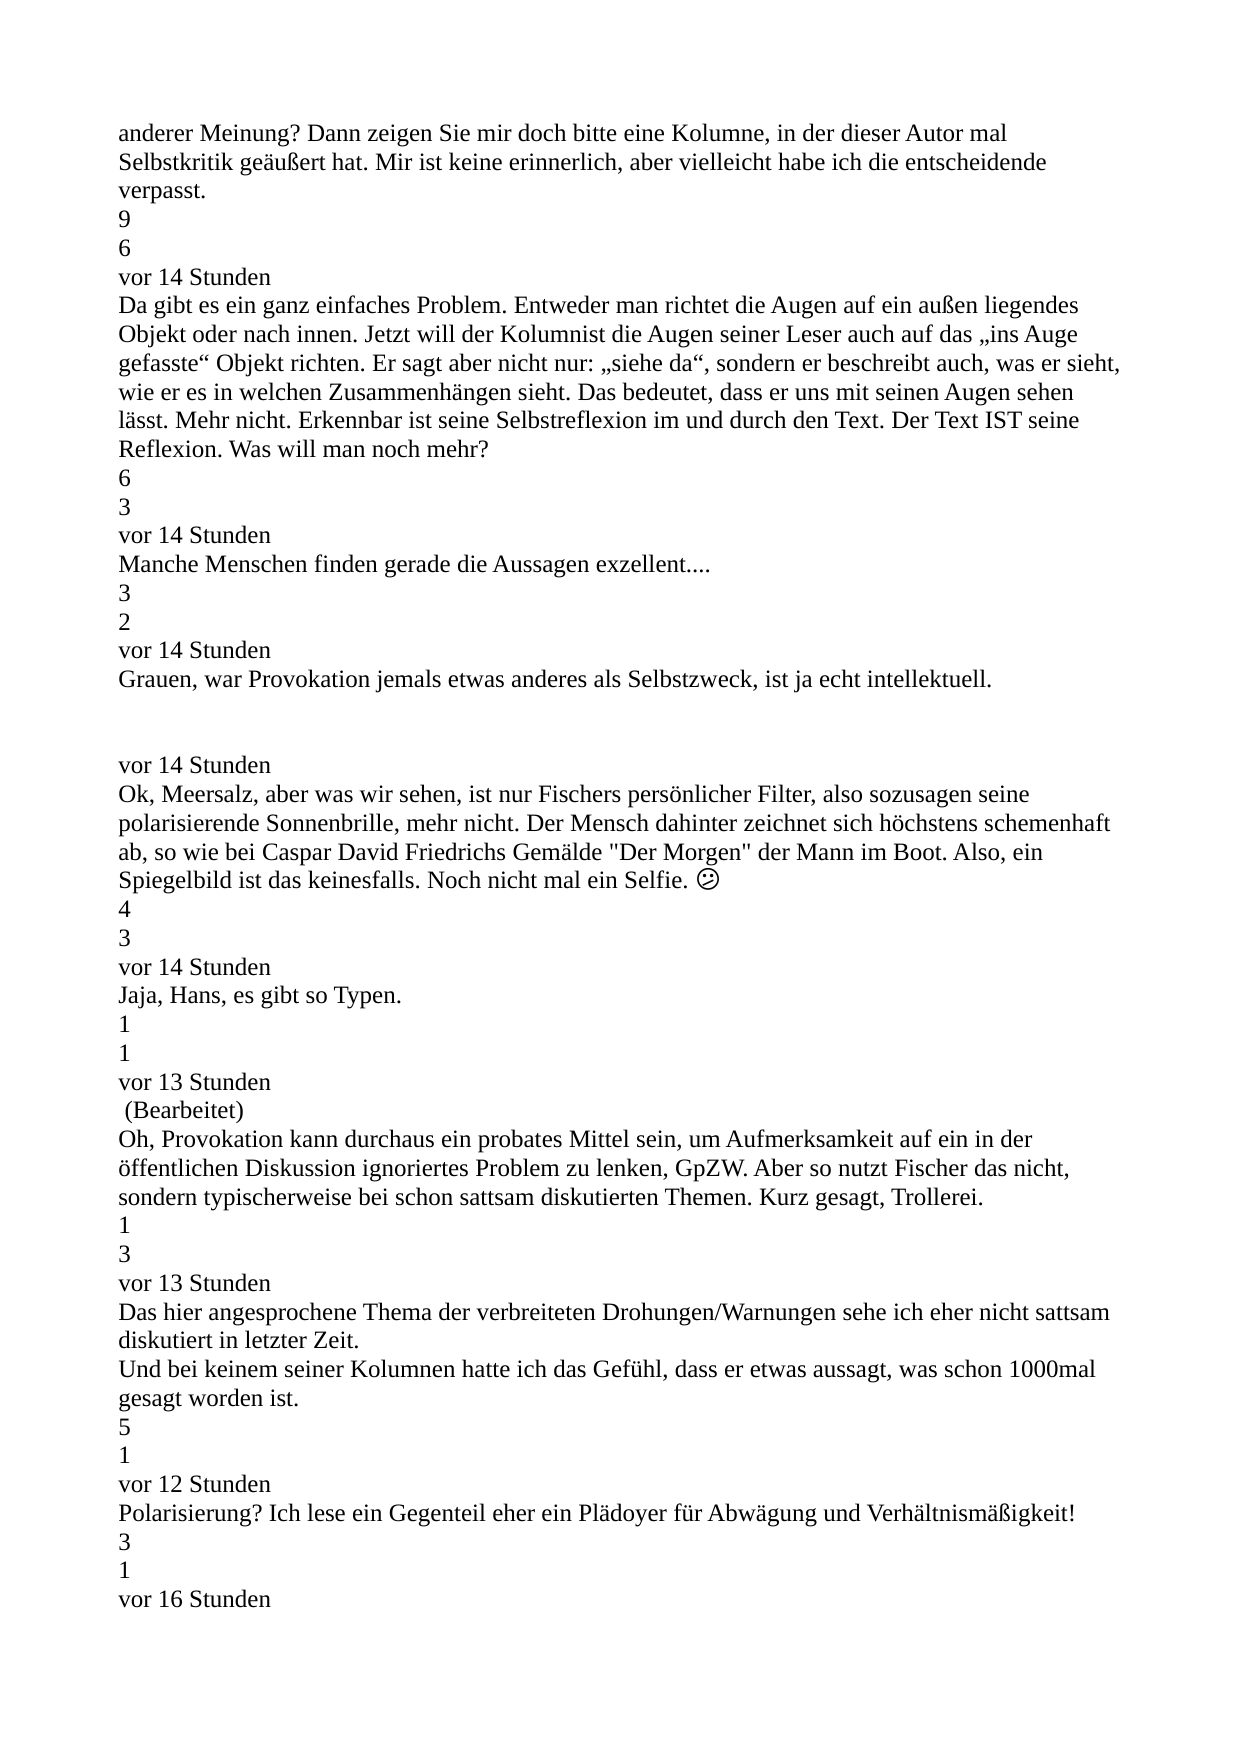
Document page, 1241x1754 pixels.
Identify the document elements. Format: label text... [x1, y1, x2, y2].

text anderer Meinung? Dann zeigen Sie mir doch bitte eine Kolumne, in der dieser Autor mal Selbstkritik geäußert hat. Mir ist keine erinnerlich, aber vielleicht habe ich die entscheidende verpasst. 🤔 [118, 118, 1122, 204]
text 5 [118, 1412, 1122, 1441]
text (Bearbeitet) [118, 1096, 1122, 1124]
text 1 [118, 1009, 1122, 1038]
text 9 [118, 204, 1122, 233]
text vor 13 Stunden [118, 1067, 1122, 1096]
text 3 [118, 492, 1122, 521]
text 3 [118, 1239, 1122, 1268]
text Und bei keinem seiner Kolumnen hatte ich das Gefühl, dass er etwas aussagt, was schon 1000mal gesagt worden ist. [118, 1354, 1122, 1412]
text 1 [118, 1441, 1122, 1469]
text 2 [118, 607, 1122, 636]
text vor 16 Stunden [118, 1584, 1122, 1613]
text vor 14 Stunden [118, 636, 1122, 664]
text 6 [118, 463, 1122, 492]
text Das hier angesprochene Thema der verbreiteten Drohungen/Warnungen sehe ich eher nicht sattsam diskutiert in letzter Zeit. [118, 1297, 1122, 1354]
text Da gibt es ein ganz einfaches Problem. Entweder man richtet die Augen auf ein außen liegendes Objekt oder nach innen. Jetzt will der Kolumnist die Augen seiner Leser auch auf das „ins Auge gefasste“ Objekt richten. Er sagt aber nicht nur: „siehe da“, sondern er beschreibt auch, was er sieht, wie er es in welchen Zusammenhängen sieht. Das bedeutet, dass er uns mit seinen Augen sehen lässt. Mehr nicht. Erkennbar ist seine Selbstreflexion im und durch den Text. Der Text IST seine Reflexion. Was will man noch mehr? [118, 291, 1122, 463]
text 3 [118, 578, 1122, 607]
text Grauen, war Provokation jemals etwas anderes als Selbstzweck, ist ja echt intellektuell. [118, 664, 1122, 693]
text vor 14 Stunden [118, 521, 1122, 549]
text 1 [118, 1556, 1122, 1584]
text 3 [118, 923, 1122, 952]
text vor 14 Stunden [118, 262, 1122, 291]
text vor 14 Stunden [118, 952, 1122, 981]
text Jaja, Hans, es gibt so Typen. 🙄 [118, 981, 1122, 1009]
text Manche Menschen finden gerade die Aussagen exzellent.... [118, 549, 1122, 578]
text vor 12 Stunden [118, 1469, 1122, 1498]
text 1 [118, 1211, 1122, 1239]
text vor 14 Stunden [118, 751, 1122, 779]
text vor 13 Stunden [118, 1268, 1122, 1297]
text 6 [118, 233, 1122, 262]
text 1 [118, 1038, 1122, 1067]
text 3 [118, 1527, 1122, 1556]
text Oh, Provokation kann durchaus ein probates Mittel sein, um Aufmerksamkeit auf ein in der öffentlichen Diskussion ignoriertes Problem zu lenken, GpZW. Aber so nutzt Fischer das nicht, sondern typischerweise bei schon sattsam diskutierten Themen. Kurz gesagt, Trollerei. 🤨 [118, 1124, 1122, 1211]
text Polarisierung? Ich lese ein Gegenteil eher ein Plädoyer für Abwägung und Verhältnismäßigkeit! [118, 1498, 1122, 1527]
text 4 [118, 894, 1122, 923]
text Ok, Meersalz, aber was wir sehen, ist nur Fischers persönlicher Filter, also sozusagen seine polarisierende Sonnenbrille, mehr nicht. Der Mensch dahinter zeichnet sich höchstens schemenhaft ab, so wie bei Caspar David Friedrichs Gemälde "Der Morgen" der Mann im Boot. Also, ein Spiegelbild ist das keinesfalls. Noch nicht mal ein Selfie. 😕 [118, 779, 1122, 894]
